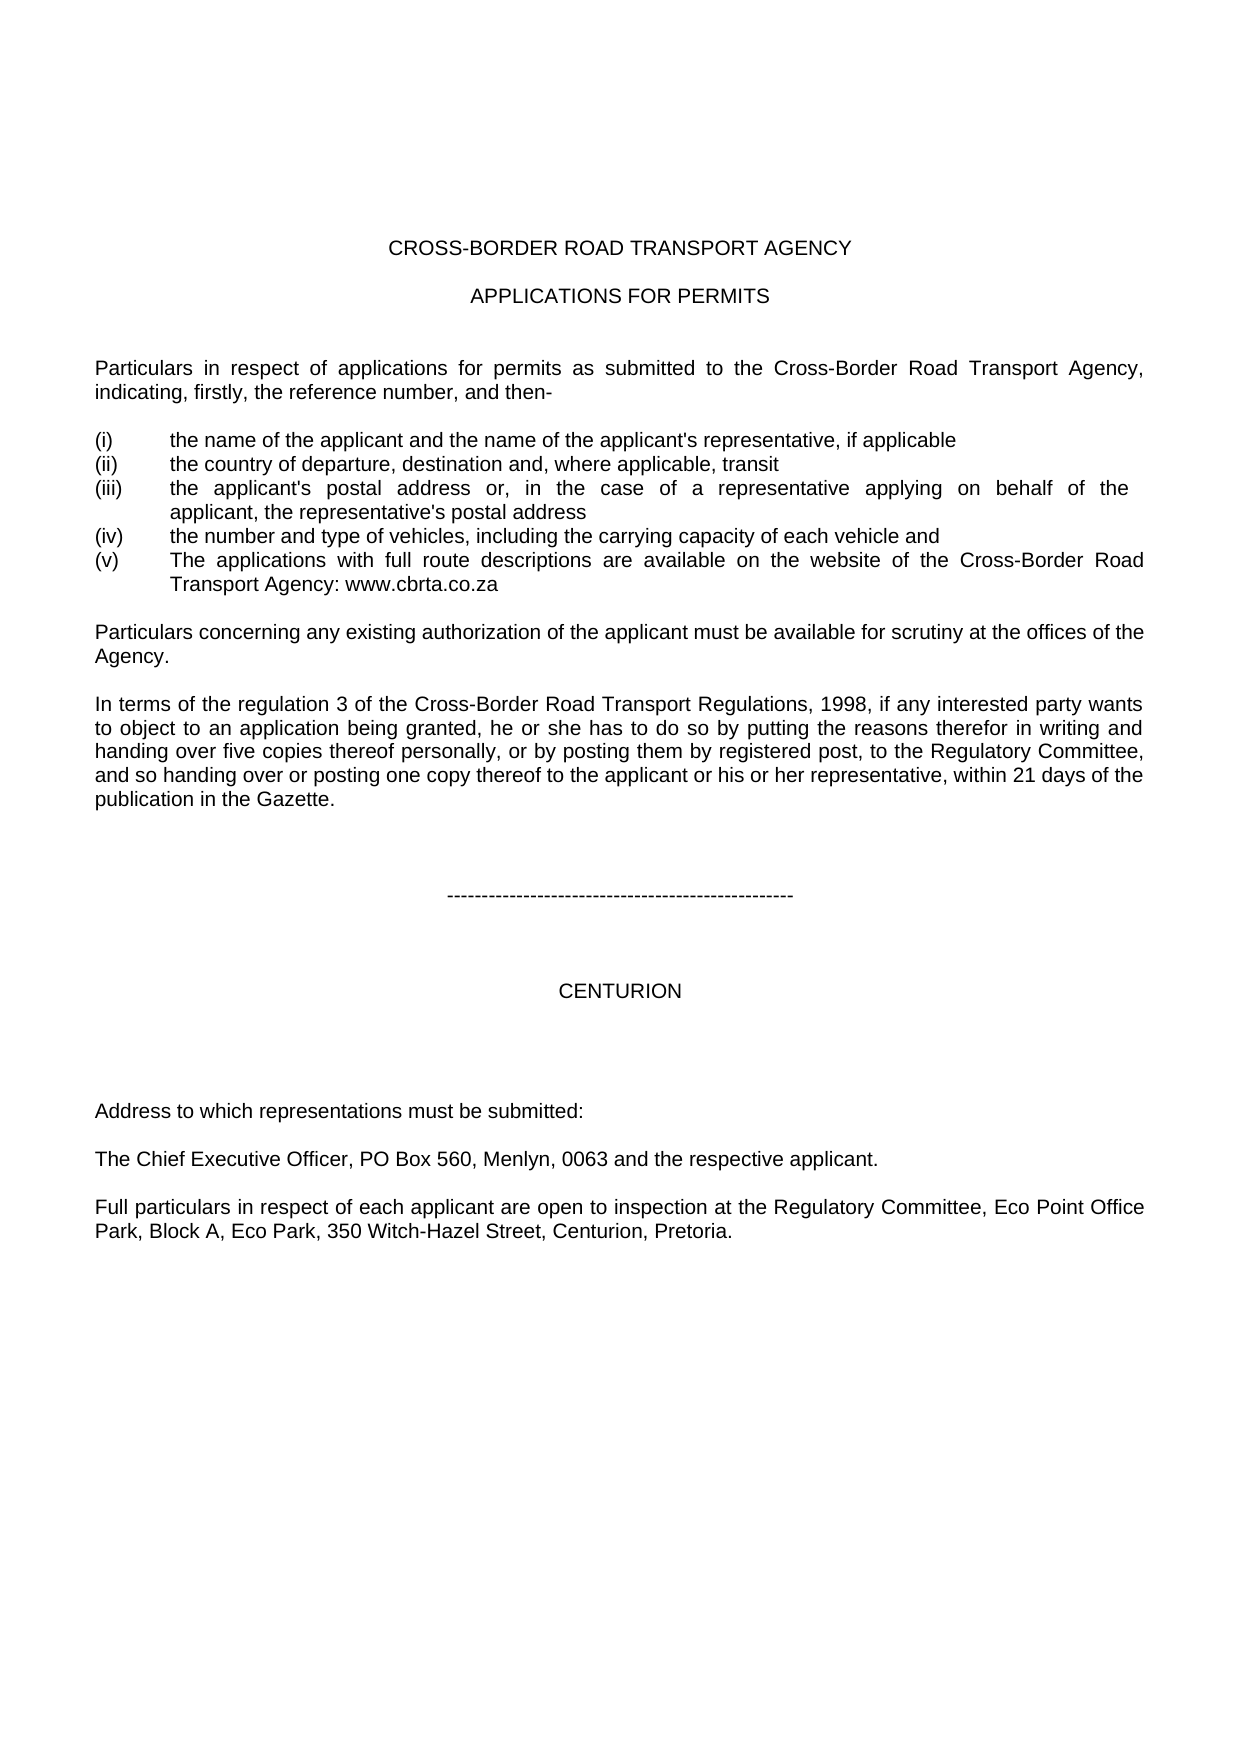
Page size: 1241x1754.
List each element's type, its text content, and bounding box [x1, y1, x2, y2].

text Address to which representations must be submitted: [94, 1099, 1146, 1123]
text Full particulars in respect of each applicant are open to inspection at the Regulatory Committee, Eco Point Office Park, Block A, Eco Park, 350 Witch-Hazel Street, Centurion, Pretoria. [94, 1194, 1146, 1242]
text (iii) the applicant's postal address or, in the case of a representative applying on behalf of the applicant, the representative's postal address [94, 476, 1146, 524]
text (v) The applications with full route descriptions are available on the website of the Cross-Border Road Transport Agency: www.cbrta.co.za [94, 548, 1146, 596]
text The Chief Executive Officer, PO Box 560, Menlyn, 0063 and the respective applicant. [94, 1147, 1146, 1171]
text -------------------------------------------------- [94, 883, 1146, 907]
text In terms of the regulation 3 of the Cross-Border Road Transport Regulations, 1998, if any interested party wants to object to an application being granted, he or she has to do so by putting the reasons therefor in writing and handing over five copies thereof personally, or by posting them by registered post, to the Regulatory Committee, and so handing over or posting one copy thereof to the applicant or his or her representative, within 21 days of the publication in the Gazette. [94, 691, 1146, 811]
text CENTURION [94, 979, 1146, 1003]
text Particulars concerning any existing authorization of the applicant must be available for scrutiny at the offices of the Agency. [94, 619, 1146, 667]
text (i) the name of the applicant and the name of the applicant's representative, if applicable [94, 428, 1146, 452]
text (iv) the number and type of vehicles, including the carrying capacity of each vehicle and [94, 524, 1146, 548]
text CROSS-BORDER ROAD TRANSPORT AGENCY [94, 236, 1146, 260]
text Particulars in respect of applications for permits as submitted to the Cross-Border Road Transport Agency, indicating, firstly, the reference number, and then- [94, 356, 1146, 404]
text APPLICATIONS FOR PERMITS [94, 284, 1146, 308]
text (ii) the country of departure, destination and, where applicable, transit [94, 452, 1146, 476]
